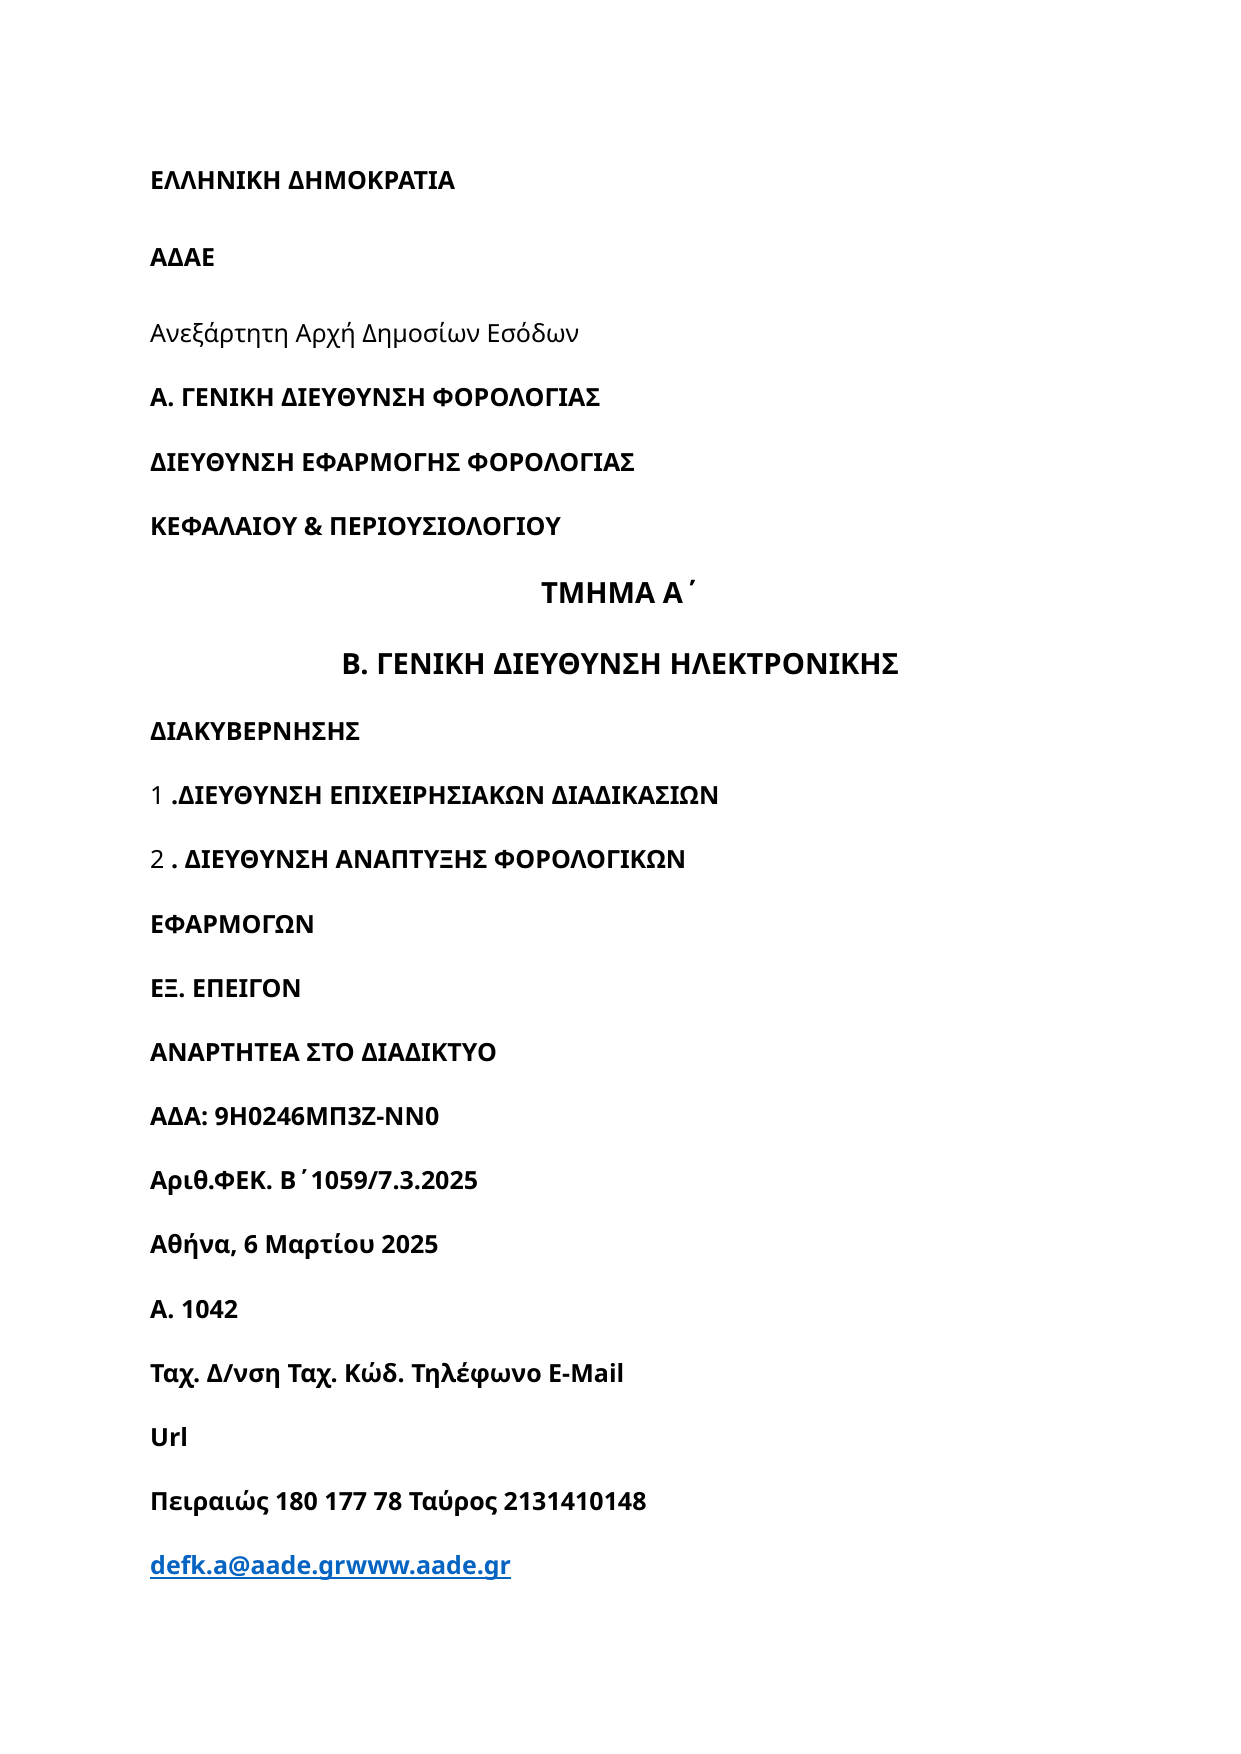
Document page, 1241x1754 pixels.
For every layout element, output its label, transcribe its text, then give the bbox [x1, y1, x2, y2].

subtitle Β. ΓΕΝΙΚΗ ΔΙΕΥΘΥΝΣΗ ΗΛΕΚΤΡΟΝΙΚΗΣ [150, 643, 1090, 683]
text Ταχ. Δ/νση Ταχ. Κώδ. Τηλέφωνο E-Mail [150, 1355, 1090, 1389]
text Πειραιώς 180 177 78 Ταύρος 2131410148 [150, 1484, 1090, 1518]
text Α. 1042 [150, 1291, 1090, 1325]
text Αθήνα, 6 Μαρτίου 2025 [150, 1227, 1090, 1261]
text Α. ΓΕΝΙΚΗ ΔΙΕΥΘΥΝΣΗ ΦΟΡΟΛΟΓΙΑΣ [150, 380, 1090, 414]
text ΚΕΦΑΛΑΙΟΥ & ΠΕΡΙΟΥΣΙΟΛΟΓΙΟΥ [150, 508, 1090, 542]
title ΕΛΛΗΝΙΚΗ ΔΗΜΟΚΡΑΤΙΑ [150, 162, 1090, 197]
text 2 . ΔΙΕΥΘΥΝΣΗ ΑΝΑΠΤΥΞΗΣ ΦΟΡΟΛΟΓΙΚΩΝ [150, 842, 1090, 876]
text defk.a@aade.grwww.aade.gr [150, 1548, 1090, 1582]
text Url [150, 1419, 1090, 1454]
text Ανεξάρτητη Αρχή Δημοσίων Εσόδων [150, 316, 1090, 350]
text Αριθ.ΦΕΚ. Β΄1059/7.3.2025 [150, 1163, 1090, 1197]
text ΑΝΑΡΤΗΤΕΑ ΣΤΟ ΔΙΑΔΙΚΤΥΟ [150, 1034, 1090, 1069]
title ΑΔΑΕ [150, 239, 1090, 273]
text ΔΙΕΥΘΥΝΣΗ ΕΦΑΡΜΟΓΗΣ ΦΟΡΟΛΟΓΙΑΣ [150, 444, 1090, 478]
text ΔΙΑΚΥΒΕΡΝΗΣΗΣ [150, 714, 1090, 748]
text 1 .ΔΙΕΥΘΥΝΣΗ ΕΠΙΧΕΙΡΗΣΙΑΚΩΝ ΔΙΑΔΙΚΑΣΙΩΝ [150, 778, 1090, 812]
text ΑΔΑ: 9Η0246ΜΠ3Ζ-ΝΝ0 [150, 1099, 1090, 1133]
text ΕΦΑΡΜΟΓΩΝ [150, 906, 1090, 940]
subtitle ΤΜΗΜΑ Α΄ [150, 572, 1090, 612]
text ΕΞ. ΕΠΕΙΓΟΝ [150, 970, 1090, 1004]
